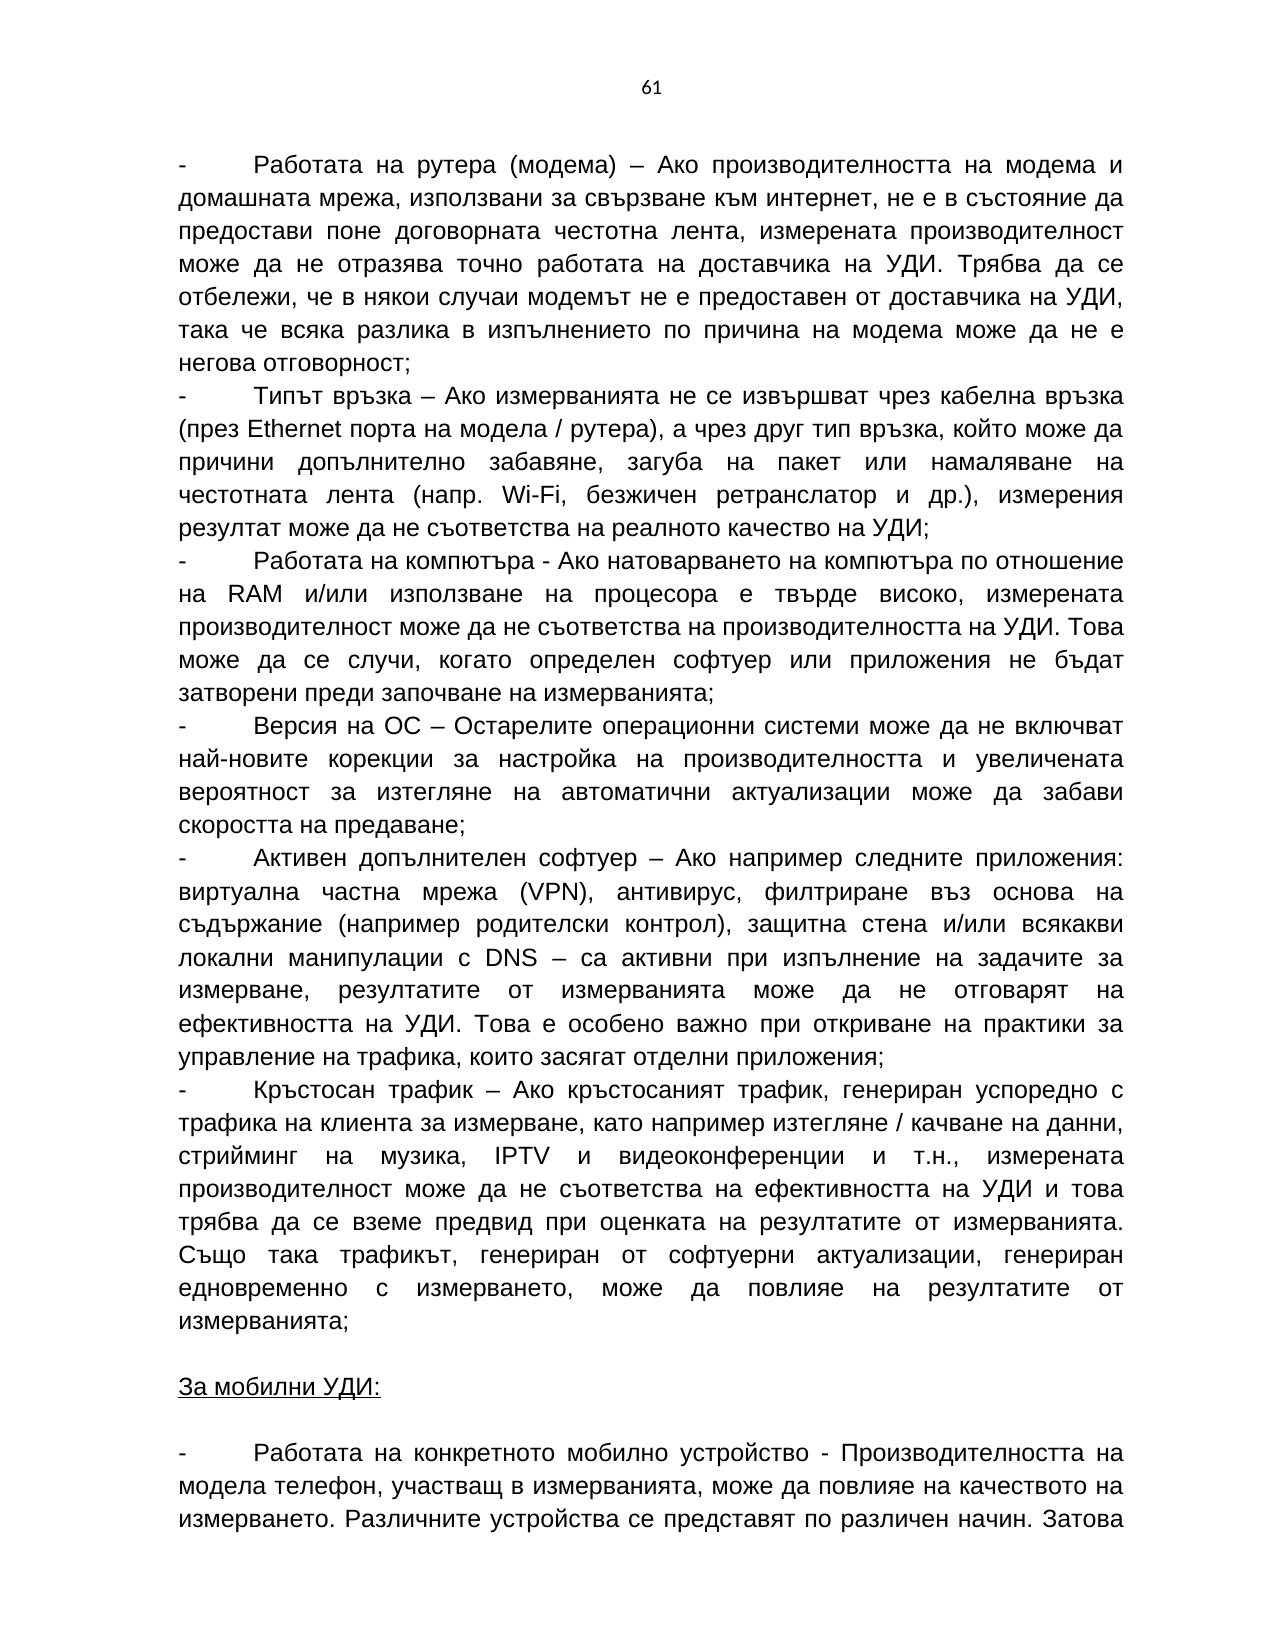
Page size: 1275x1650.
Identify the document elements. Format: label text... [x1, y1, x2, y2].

text - Работата на рутера (модема) – Ако производителността на модема и домашната мрежа, използвани за свързване към интернет, не е в състояние да предостави поне договорната честотна лента, измерената производителност може да не отразява точно работата на доставчика на УДИ. Трябва да се отбележи, че в някои случаи модемът не е предоставен от доставчика на УДИ, така че всяка разлика в изпълнението по причина на модема може да не е негова отговорност; [178, 150, 1125, 377]
text За мобилни УДИ: [178, 1372, 1125, 1401]
text - Активен допълнителен софтуер – Ако например следните приложения: виртуална частна мрежа (VPN), антивирус, филтриране въз основа на съдържание (например родителски контрол), защитна стена и/или всякакви локални манипулации с DNS – са активни при изпълнение на задачите за измерване, резултатите от измерванията може да не отговарят на ефективността на УДИ. Това е особено важно при откриване на практики за управление на трафика, които засягат отделни приложения; [178, 843, 1125, 1070]
text - Работата на компютъра - Ако натоварването на компютъра по отношение на RAM и/или използване на процесора е твърде високо, измерената производителност може да не съответства на производителността на УДИ. Това може да се случи, когато определен софтуер или приложения не бъдат затворени преди започване на измерванията; [178, 546, 1125, 707]
text - Типът връзка – Ако измерванията не се извършват чрез кабелна връзка (през Ethernet порта на модела / рутера), а чрез друг тип връзка, който може да причини допълнително забавяне, загуба на пакет или намаляване на честотната лента (напр. Wi-Fi, безжичен ретранслатор и др.), измерения резултат може да не съответства на реалното качество на УДИ; [178, 381, 1125, 542]
text - Версия на ОС – Остарелите операционни системи може да не включват най-новите корекции за настройка на производителността и увеличената вероятност за изтегляне на автоматични актуализации може да забави скоростта на предаване; [178, 711, 1125, 839]
text - Кръстосан трафик – Ако кръстосаният трафик, генериран успоредно с трафика на клиента за измерване, като например изтегляне / качване на данни, стрийминг на музика, IPTV и видеоконференции и т.н., измерената производителност може да не съответства на ефективността на УДИ и това трябва да се вземе предвид при оценката на резултатите от измерванията. Също така трафикът, генериран от софтуерни актуализации, генериран едновременно с измерването, може да повлияе на резултатите от измерванията; [178, 1074, 1125, 1334]
text - Работата на конкретното мобилно устройство - Производителността на модела телефон, участващ в измерванията, може да повлияе на качеството на измерването. Различните устройства се представят по различен начин. Затова [178, 1438, 1125, 1533]
